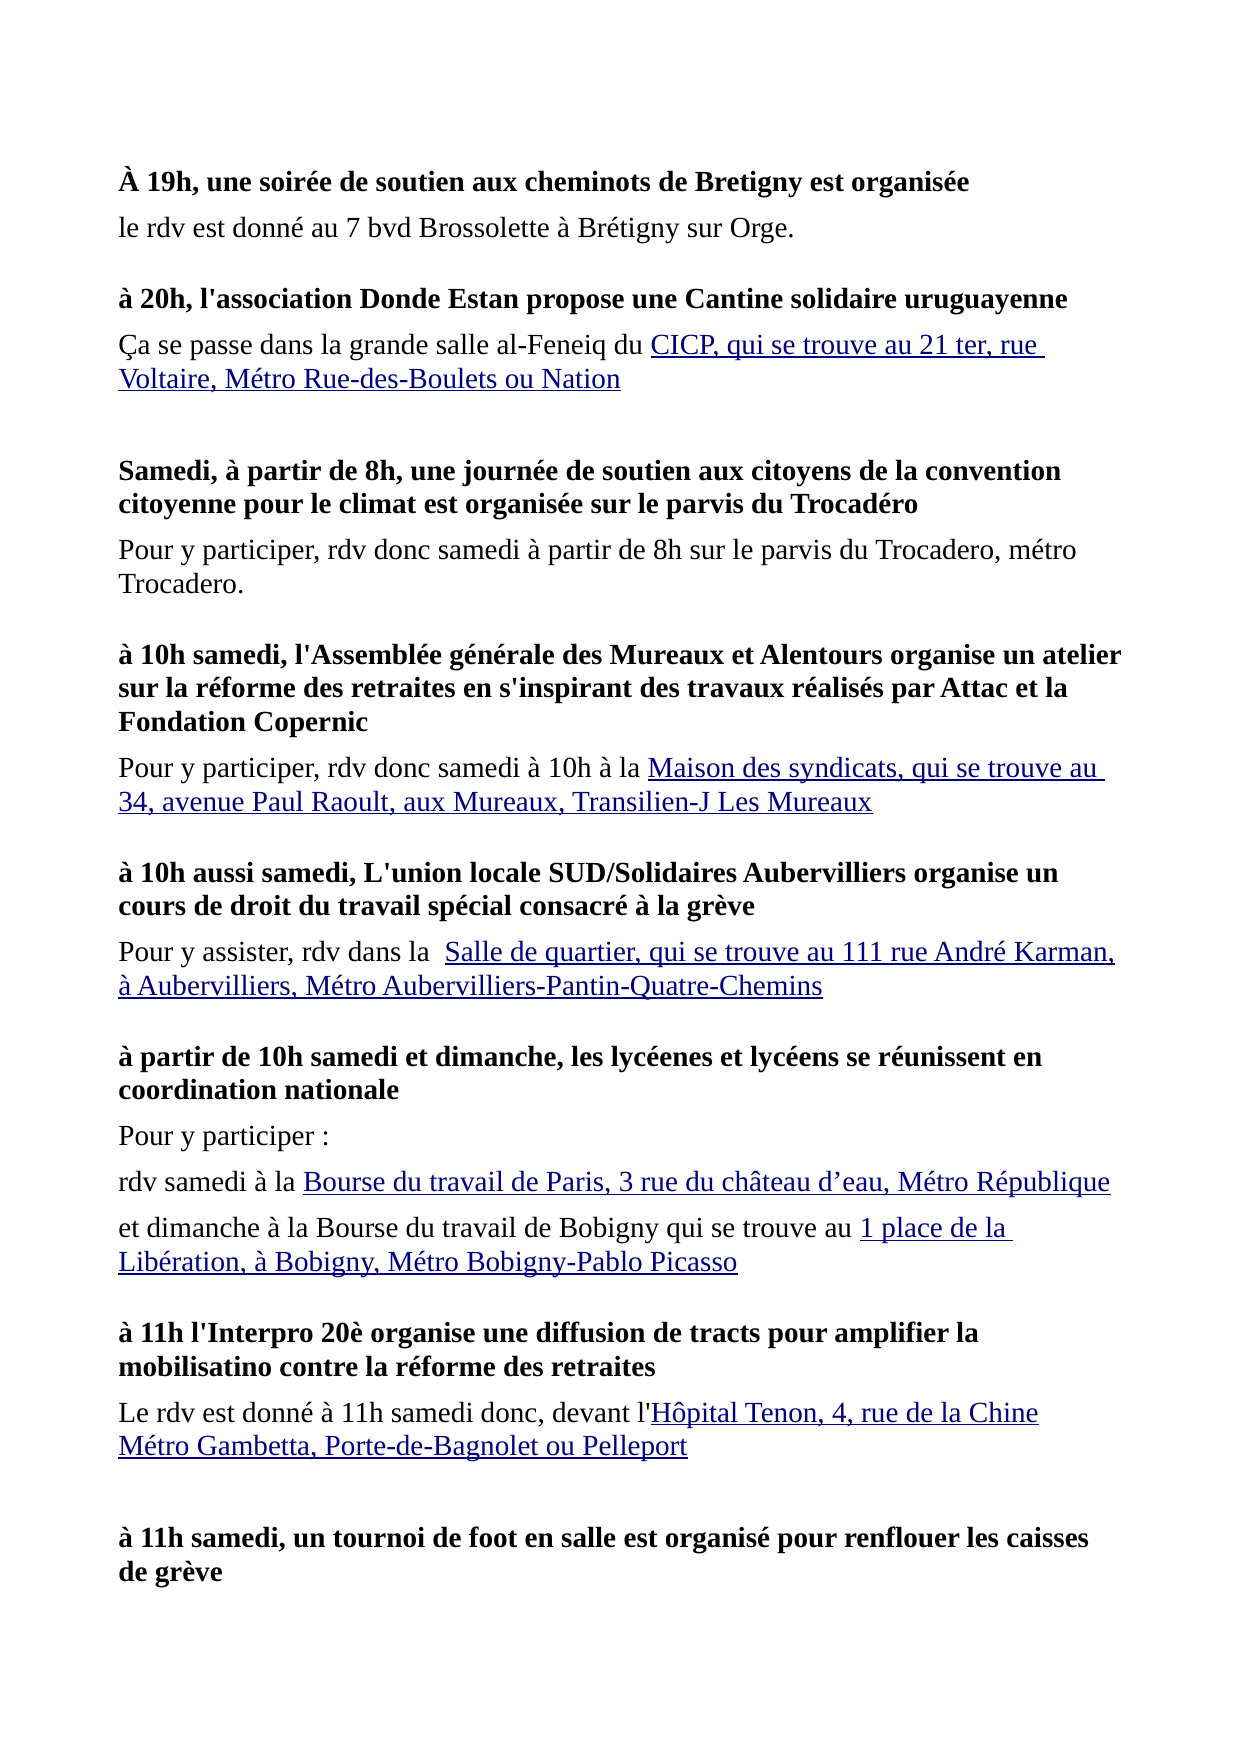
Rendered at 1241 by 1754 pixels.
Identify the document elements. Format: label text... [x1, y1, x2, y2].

subtitle à partir de 10h samedi et dimanche, les lycéenes et lycéens se réunissent en coordination nationale [118, 1039, 1122, 1106]
text À 19h, une soirée de soutien aux cheminots de Bretigny est organisée [118, 164, 1122, 198]
text Samedi, à partir de 8h, une journée de soutien aux citoyens de la convention citoyenne pour le climat est organisée sur le parvis du Trocadéro [118, 453, 1122, 520]
text Pour y participer, rdv donc samedi à partir de 8h sur le parvis du Trocadero, métro Trocadero. [118, 532, 1122, 599]
text Ça se passe dans la grande salle al-Feneiq du CICP, qui se trouve au 21 ter, rue Voltaire, Métro Rue-des-Boulets ou Nation [118, 327, 1122, 394]
text rdv samedi à la Bourse du travail de Paris, 3 rue du château d’eau, Métro République [118, 1164, 1122, 1198]
text et dimanche à la Bourse du travail de Bobigny qui se trouve au 1 place de la Libération, à Bobigny, Métro Bobigny-Pablo Picasso [118, 1211, 1122, 1278]
subtitle à 11h l'Interpro 20è organise une diffusion de tracts pour amplifier la mobilisatino contre la réforme des retraites [118, 1315, 1122, 1382]
text Pour y assister, rdv dans la Salle de quartier, qui se trouve au 111 rue André Karman, à Aubervilliers, Métro Aubervilliers-Pantin-Quatre-Chemins [118, 934, 1122, 1001]
text Pour y participer, rdv donc samedi à 10h à la Maison des syndicats, qui se trouve au 34, avenue Paul Raoult, aux Mureaux, Transilien-J Les Mureaux [118, 750, 1122, 817]
text le rdv est donné au 7 bvd Brossolette à Brétigny sur Orge. [118, 210, 1122, 244]
subtitle à 10h samedi, l'Assemblée générale des Mureaux et Alentours organise un atelier sur la réforme des retraites en s'inspirant des travaux réalisés par Attac et la Fondation Copernic [118, 637, 1122, 738]
text Pour y participer : [118, 1118, 1122, 1152]
text Le rdv est donné à 11h samedi donc, devant l'Hôpital Tenon, 4, rue de la Chine Métro Gambetta, Porte-de-Bagnolet ou Pelleport [118, 1395, 1122, 1462]
text à 11h samedi, un tournoi de foot en salle est organisé pour renflouer les caisses de grève [118, 1520, 1122, 1587]
subtitle à 10h aussi samedi, L'union locale SUD/Solidaires Aubervilliers organise un cours de droit du travail spécial consacré à la grève [118, 855, 1122, 922]
subtitle à 20h, l'association Donde Estan propose une Cantine solidaire uruguayenne [118, 281, 1122, 315]
